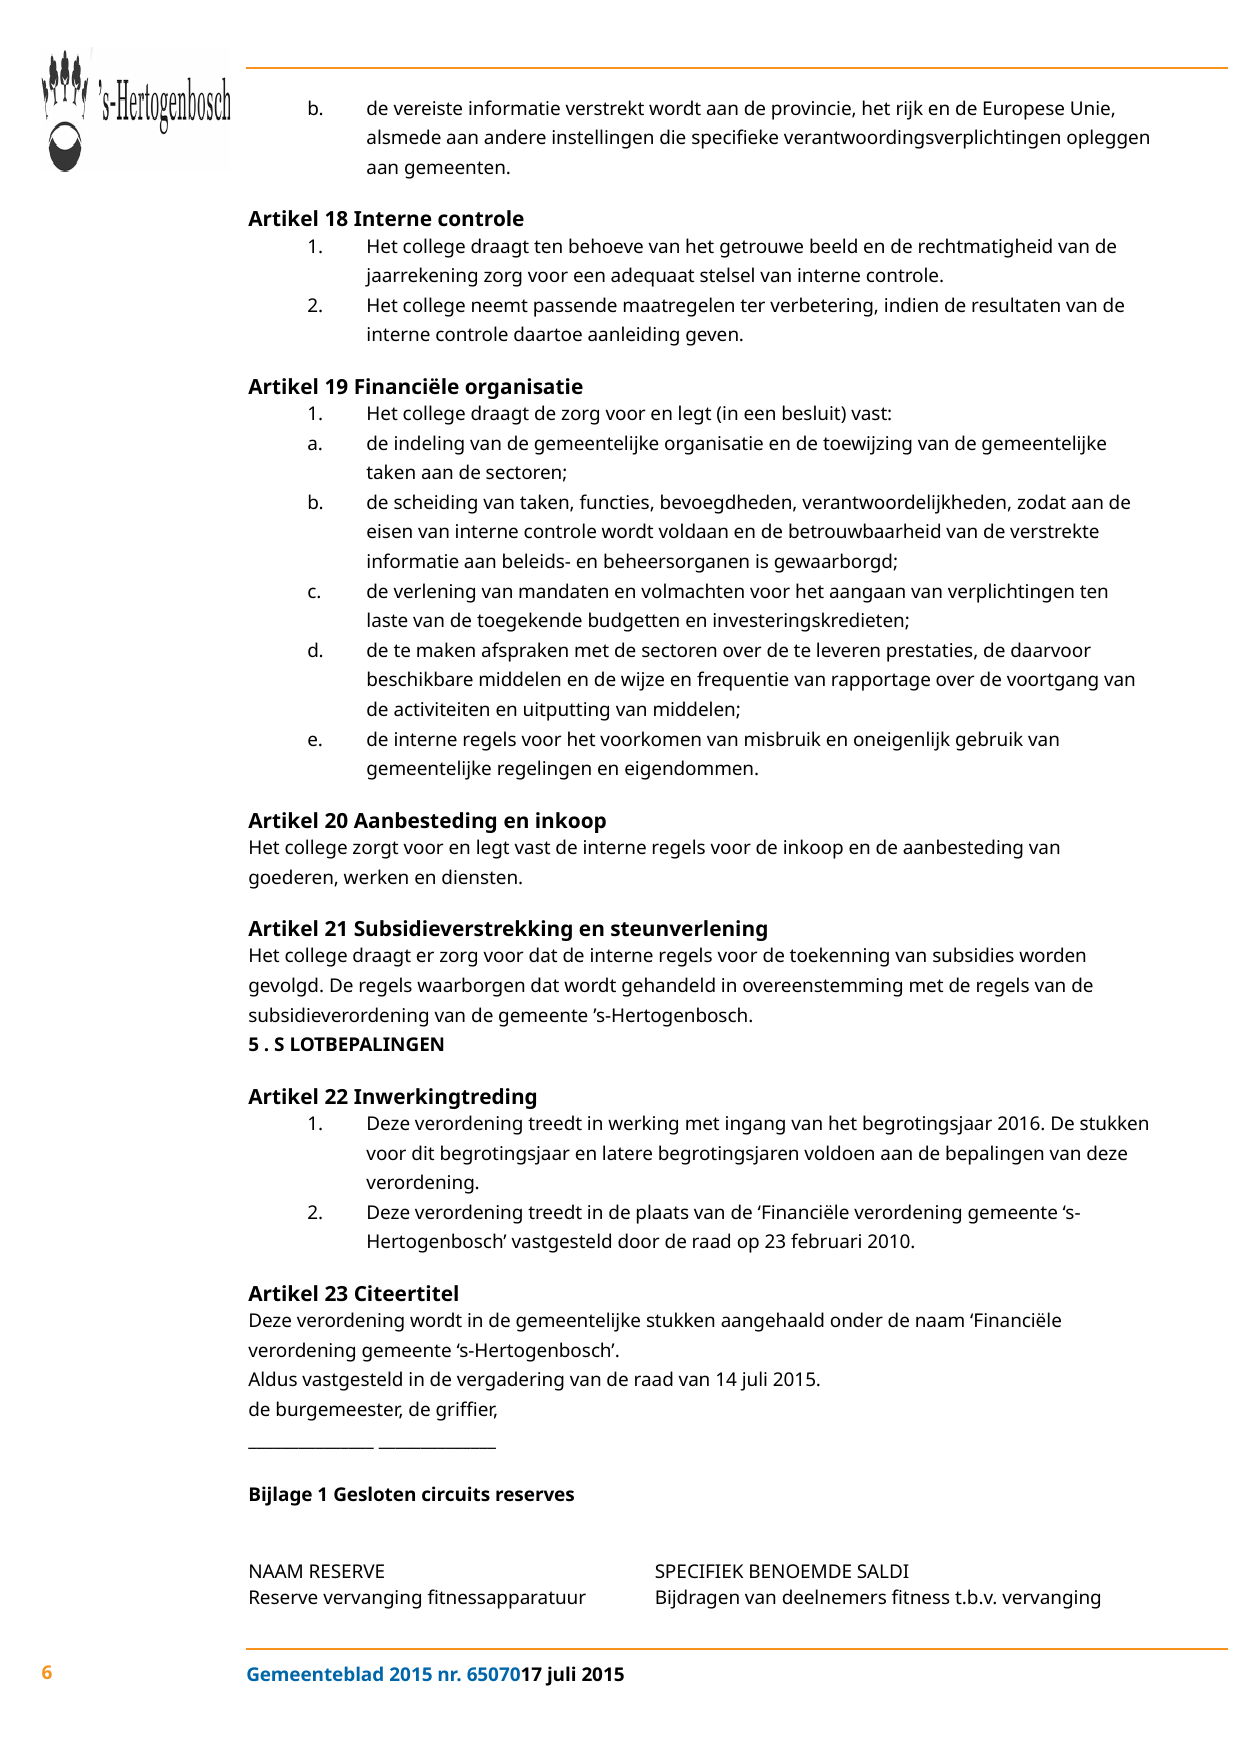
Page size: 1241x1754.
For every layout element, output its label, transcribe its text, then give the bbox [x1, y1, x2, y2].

table_cell [655, 1507, 1152, 1533]
list de scheiding van taken, functies, bevoegdheden, verantwoordelijkheden, zodat aan de eisen van interne controle wordt voldaan en de betrouwbaarheid van de verstrekte informatie aan beleids- en beheersorganen is gewaarborgd; [307, 489, 1152, 574]
table_cell [248, 1507, 654, 1533]
list de indeling van de gemeentelijke organisatie en de toewijzing van de gemeentelijke taken aan de sectoren; [307, 430, 1152, 485]
text Aldus vastgesteld in de vergadering van de raad van 14 juli 2015. [248, 1367, 1152, 1392]
text Artikel 19 Financiële organisatie [248, 372, 1152, 400]
list Het college draagt de zorg voor en legt (in een besluit) vast: [307, 400, 1152, 426]
text 5 . S LOTBEPALINGEN [248, 1031, 1152, 1057]
text Artikel 18 Interne controle [248, 204, 1152, 233]
table_cell SPECIFIEK BENOEMDE SALDI [655, 1558, 1152, 1584]
table_cell [655, 1533, 1152, 1558]
table_header Bijlage 1 Gesloten circuits reserves [248, 1481, 654, 1507]
list Deze verordening treedt in de plaats van de ‘Financiële verordening gemeente ‘s-Hertogenbosch’ vastgesteld door de raad op 23 februari 2010. [307, 1199, 1152, 1254]
text Deze verordening wordt in de gemeentelijke stukken aangehaald onder de naam ‘Financiële verordening gemeente ‘s-Hertogenbosch’. [248, 1307, 1152, 1363]
list de vereiste informatie verstrekt wordt aan de provincie, het rijk en de Europese Unie, alsmede aan andere instellingen die specifieke verantwoordingsverplichtingen opleggen aan gemeenten. [307, 95, 1152, 180]
text _______________ ______________ [248, 1426, 1152, 1452]
text Het college zorgt voor en legt vast de interne regels voor de inkoop en de aanbesteding van goederen, werken en diensten. [248, 834, 1152, 889]
text de burgemeester, de griffier, [248, 1396, 1152, 1422]
list Deze verordening treedt in werking met ingang van het begrotingsjaar 2016. De stukken voor dit begrotingsjaar en latere begrotingsjaren voldoen aan de bepalingen van deze verordening. [307, 1110, 1152, 1195]
list Het college draagt ten behoeve van het getrouwe beeld en de rechtmatigheid van de jaarrekening zorg voor een adequaat stelsel van interne controle. [307, 233, 1152, 288]
table_cell NAAM RESERVE [248, 1558, 654, 1584]
text Het college draagt er zorg voor dat de interne regels voor de toekenning van subsidies worden gevolgd. De regels waarborgen dat wordt gehandeld in overeenstemming met de regels van de subsidieverordening van de gemeente ’s-Hertogenbosch. [248, 943, 1152, 1028]
text Artikel 22 Inwerkingtreding [248, 1082, 1152, 1110]
table_cell [248, 1533, 654, 1558]
list Het college neemt passende maatregelen ter verbetering, indien de resultaten van de interne controle daartoe aanleiding geven. [307, 292, 1152, 347]
text Artikel 20 Aanbesteding en inkoop [248, 806, 1152, 834]
text Artikel 23 Citeertitel [248, 1279, 1152, 1307]
list de te maken afspraken met de sectoren over de te leveren prestaties, de daarvoor beschikbare middelen en de wijze en frequentie van rapportage over de voortgang van de activiteiten en uitputting van middelen; [307, 637, 1152, 722]
table_cell Reserve vervanging fitnessapparatuur [248, 1584, 654, 1610]
list de interne regels voor het voorkomen van misbruik en oneigenlijk gebruik van gemeentelijke regelingen en eigendommen. [307, 726, 1152, 781]
table_cell Bijdragen van deelnemers fitness t.b.v. vervanging [655, 1584, 1152, 1610]
picture [41, 47, 231, 172]
text Artikel 21 Subsidieverstrekking en steunverlening [248, 914, 1152, 943]
list de verlening van mandaten en volmachten voor het aangaan van verplichtingen ten laste van de toegekende budgetten en investeringskredieten; [307, 578, 1152, 633]
